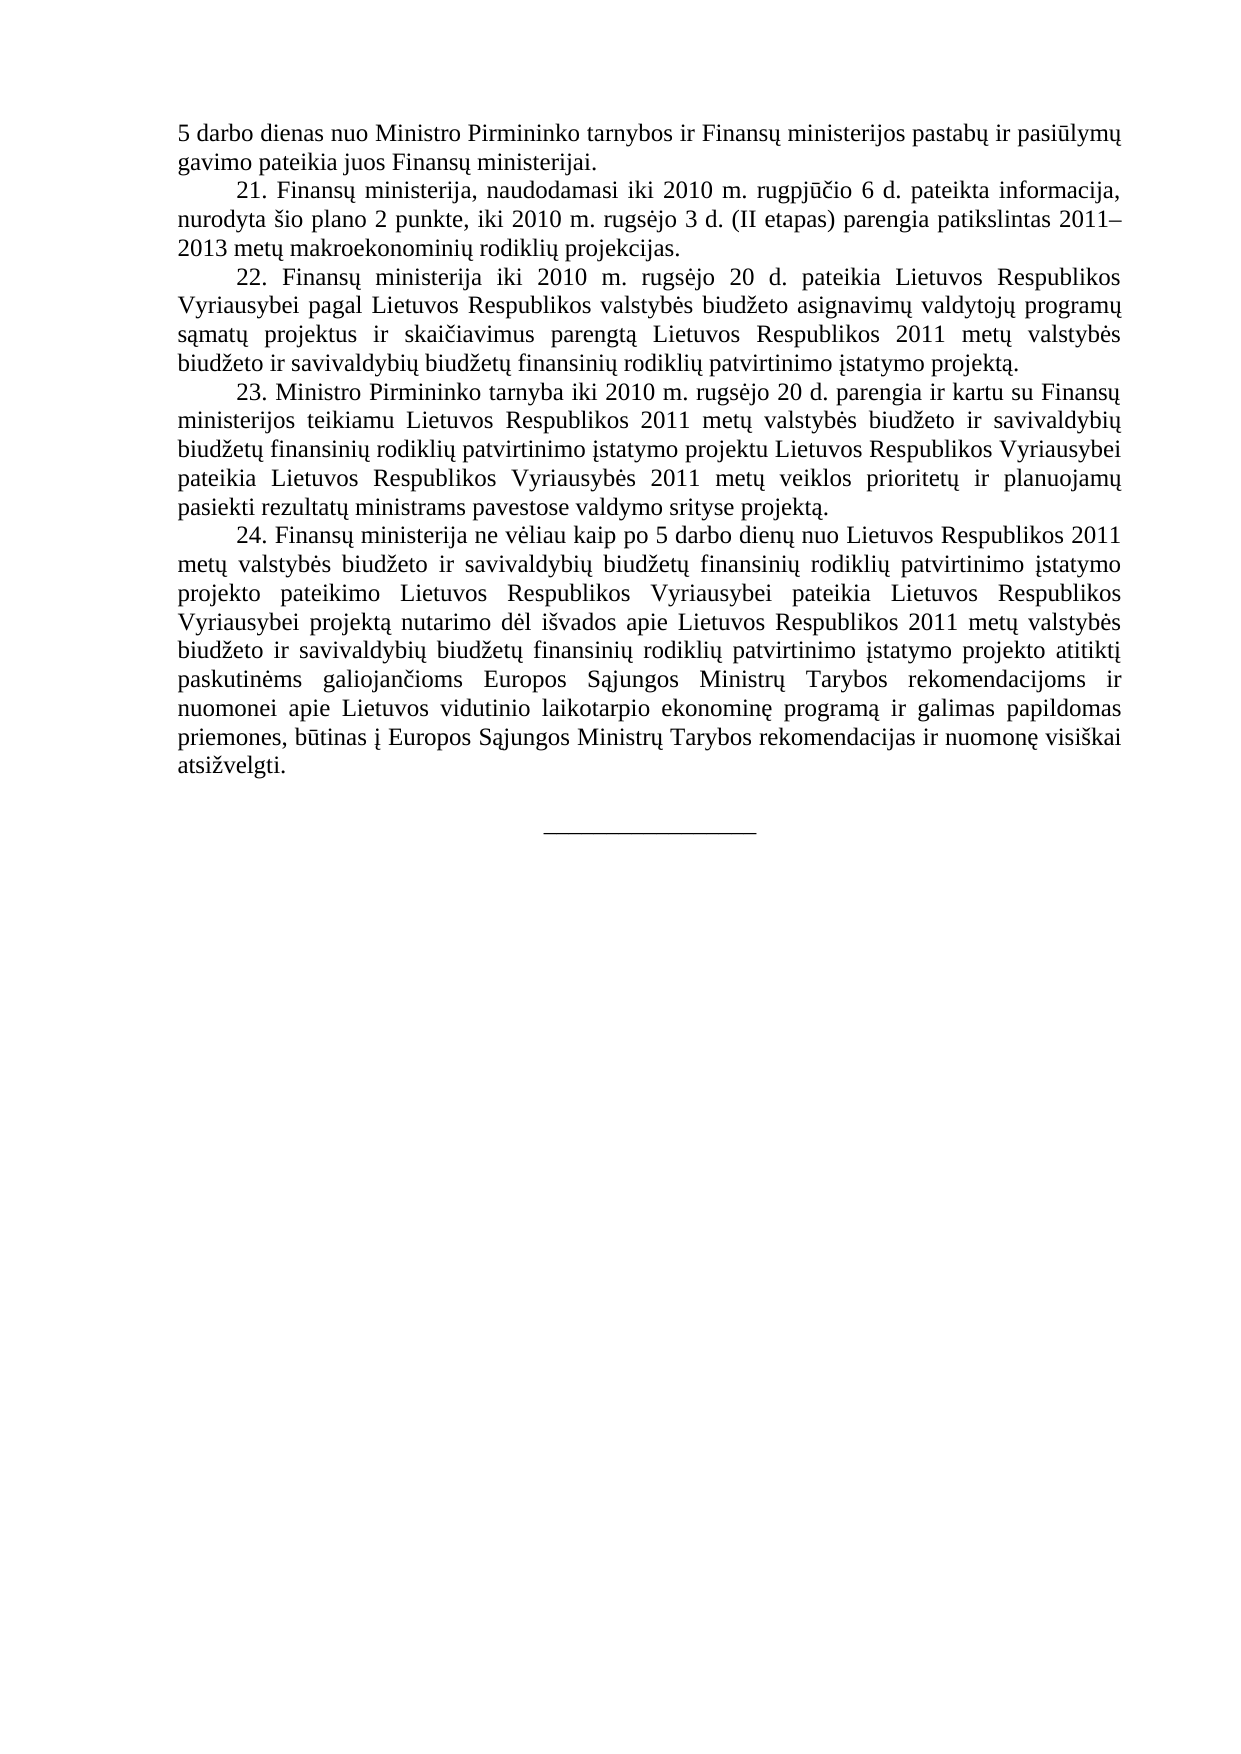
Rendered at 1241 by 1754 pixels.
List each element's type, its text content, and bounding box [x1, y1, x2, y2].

text 5 darbo dienas nuo Ministro Pirmininko tarnybos ir Finansų ministerijos pastabų ir pasiūlymų gavimo pateikia juos Finansų ministerijai. [177, 118, 1122, 176]
text _________________ [177, 808, 1122, 837]
text 21. Finansų ministerija, naudodamasi iki 2010 m. rugpjūčio 6 d. pateikta informacija, nurodyta šio plano 2 punkte, iki 2010 m. rugsėjo 3 d. (II etapas) parengia patikslintas 2011–2013 metų makroekonominių rodiklių projekcijas. [177, 176, 1122, 262]
text 24. Finansų ministerija ne vėliau kaip po 5 darbo dienų nuo Lietuvos Respublikos 2011 metų valstybės biudžeto ir savivaldybių biudžetų finansinių rodiklių patvirtinimo įstatymo projekto pateikimo Lietuvos Respublikos Vyriausybei pateikia Lietuvos Respublikos Vyriausybei projektą nutarimo dėl išvados apie Lietuvos Respublikos 2011 metų valstybės biudžeto ir savivaldybių biudžetų finansinių rodiklių patvirtinimo įstatymo projekto atitiktį paskutinėms galiojančioms Europos Sąjungos Ministrų Tarybos rekomendacijoms ir nuomonei apie Lietuvos vidutinio laikotarpio ekonominę programą ir galimas papildomas priemones, būtinas į Europos Sąjungos Ministrų Tarybos rekomendacijas ir nuomonę visiškai atsižvelgti. [177, 521, 1122, 779]
text 22. Finansų ministerija iki 2010 m. rugsėjo 20 d. pateikia Lietuvos Respublikos Vyriausybei pagal Lietuvos Respublikos valstybės biudžeto asignavimų valdytojų programų sąmatų projektus ir skaičiavimus parengtą Lietuvos Respublikos 2011 metų valstybės biudžeto ir savivaldybių biudžetų finansinių rodiklių patvirtinimo įstatymo projektą. [177, 262, 1122, 377]
text 23. Ministro Pirmininko tarnyba iki 2010 m. rugsėjo 20 d. parengia ir kartu su Finansų ministerijos teikiamu Lietuvos Respublikos 2011 metų valstybės biudžeto ir savivaldybių biudžetų finansinių rodiklių patvirtinimo įstatymo projektu Lietuvos Respublikos Vyriausybei pateikia Lietuvos Respublikos Vyriausybės 2011 metų veiklos prioritetų ir planuojamų pasiekti rezultatų ministrams pavestose valdymo srityse projektą. [177, 377, 1122, 521]
